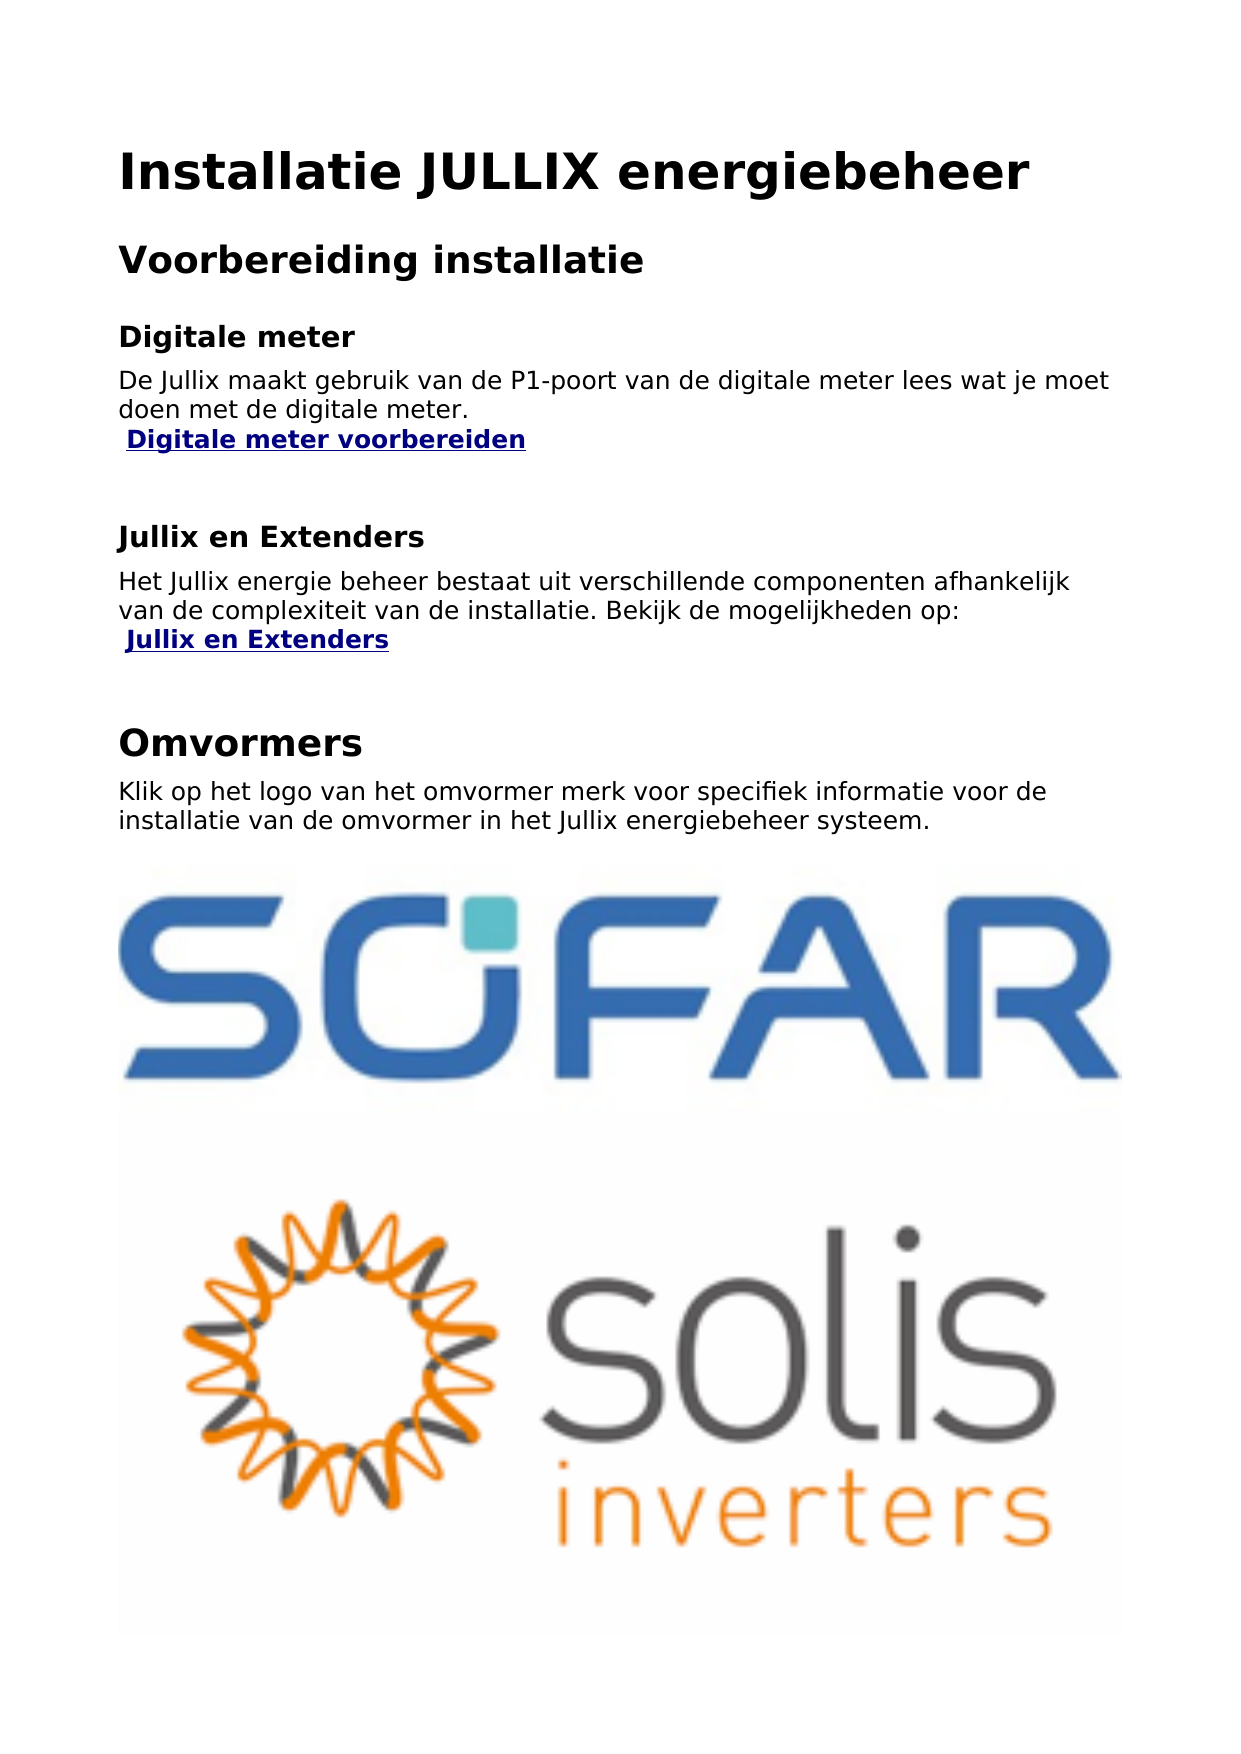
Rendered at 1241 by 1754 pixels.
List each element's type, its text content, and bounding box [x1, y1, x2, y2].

subtitle Jullix en Extenders [118, 521, 1122, 554]
subtitle Installatie JULLIX energiebeheer [118, 143, 1122, 201]
picture [118, 865, 1123, 1636]
text Het Jullix energie beheer bestaat uit verschillende componenten afhankelijk van de complexiteit van de installatie. Bekijk de mogelijkheden op: Jullix en Extenders [118, 567, 1122, 684]
subtitle Digitale meter [118, 320, 1122, 354]
subtitle Voorbereiding installatie [118, 239, 1122, 282]
subtitle Omvormers [118, 721, 1122, 765]
text Klik op het logo van het omvormer merk voor specifiek informatie voor de installatie van de omvormer in het Jullix energiebeheer systeem. [118, 777, 1122, 865]
text De Jullix maakt gebruik van de P1-poort van de digitale meter lees wat je moet doen met de digitale meter. Digitale meter voorbereiden [118, 366, 1122, 483]
